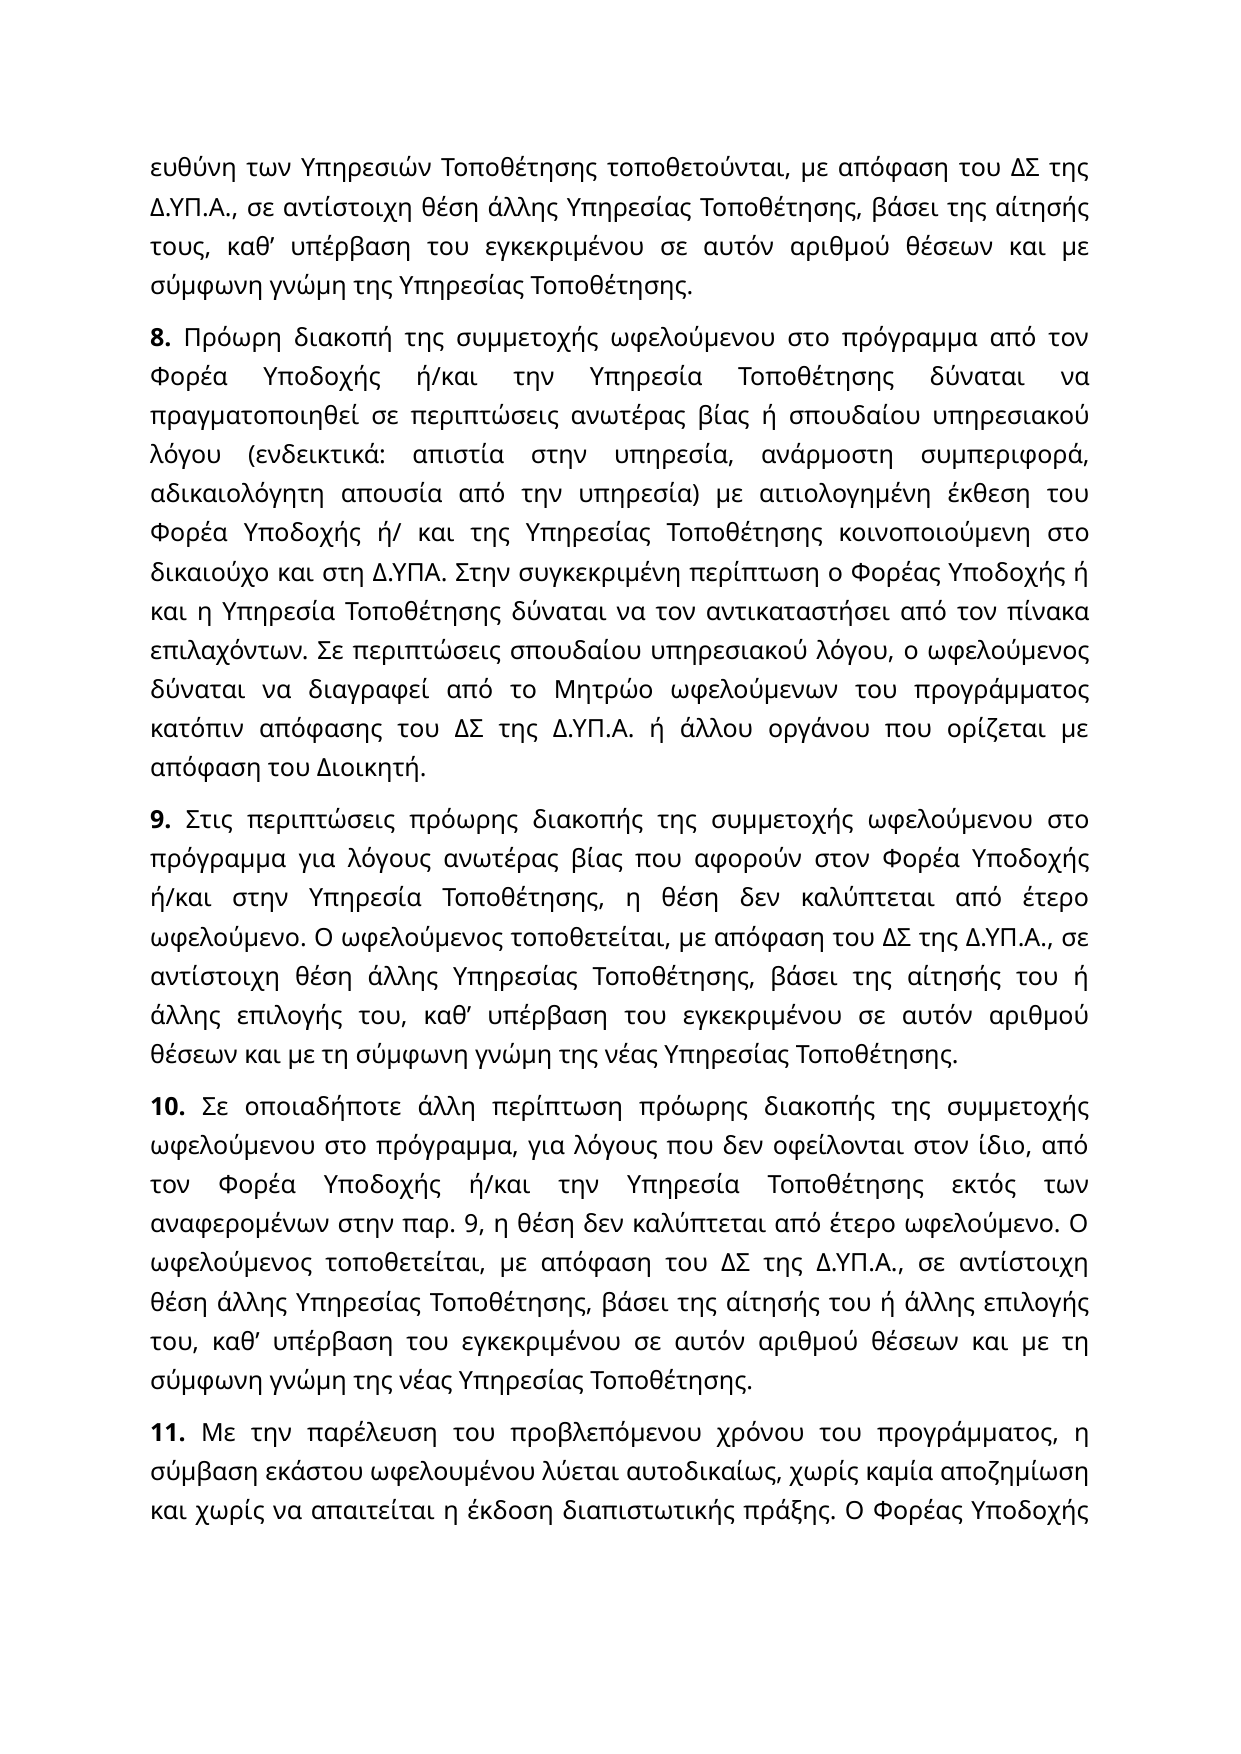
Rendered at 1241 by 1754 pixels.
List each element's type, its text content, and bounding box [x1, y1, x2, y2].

text 10. Σε οποιαδήποτε άλλη περίπτωση πρόωρης διακοπής της συμμετοχής ωφελούμενου στο πρόγραμμα, για λόγους που δεν οφείλονται στον ίδιο, από τον Φορέα Υποδοχής ή/και την Υπηρεσία Τοποθέτησης εκτός των αναφερομένων στην παρ. 9, η θέση δεν καλύπτεται από έτερο ωφελούμενο. Ο ωφελούμενος τοποθετείται, με απόφαση του ΔΣ της Δ.ΥΠ.Α., σε αντίστοιχη θέση άλλης Υπηρεσίας Τοποθέτησης, βάσει της αίτησής του ή άλλης επιλογής του, καθ’ υπέρβαση του εγκεκριμένου σε αυτόν αριθμού θέσεων και με τη σύμφωνη γνώμη της νέας Υπηρεσίας Τοποθέτησης. [150, 1088, 1090, 1397]
text ευθύνη των Υπηρεσιών Τοποθέτησης τοποθετούνται, με απόφαση του ΔΣ της Δ.ΥΠ.Α., σε αντίστοιχη θέση άλλης Υπηρεσίας Τοποθέτησης, βάσει της αίτησής τους, καθ’ υπέρβαση του εγκεκριμένου σε αυτόν αριθμού θέσεων και με σύμφωνη γνώμη της Υπηρεσίας Τοποθέτησης. [150, 150, 1090, 302]
text 9. Στις περιπτώσεις πρόωρης διακοπής της συμμετοχής ωφελούμενου στο πρόγραμμα για λόγους ανωτέρας βίας που αφορούν στον Φορέα Υποδοχής ή/και στην Υπηρεσία Τοποθέτησης, η θέση δεν καλύπτεται από έτερο ωφελούμενο. Ο ωφελούμενος τοποθετείται, με απόφαση του ΔΣ της Δ.ΥΠ.Α., σε αντίστοιχη θέση άλλης Υπηρεσίας Τοποθέτησης, βάσει της αίτησής του ή άλλης επιλογής του, καθ’ υπέρβαση του εγκεκριμένου σε αυτόν αριθμού θέσεων και με τη σύμφωνη γνώμη της νέας Υπηρεσίας Τοποθέτησης. [150, 802, 1090, 1071]
text 11. Με την παρέλευση του προβλεπόμενου χρόνου του προγράμματος, η σύμβαση εκάστου ωφελουμένου λύεται αυτοδικαίως, χωρίς καμία αποζημίωση και χωρίς να απαιτείται η έκδοση διαπιστωτικής πράξης. Ο Φορέας Υποδοχής [150, 1414, 1090, 1527]
text 8. Πρόωρη διακοπή της συμμετοχής ωφελούμενου στο πρόγραμμα από τον Φορέα Υποδοχής ή/και την Υπηρεσία Τοποθέτησης δύναται να πραγματοποιηθεί σε περιπτώσεις ανωτέρας βίας ή σπουδαίου υπηρεσιακού λόγου (ενδεικτικά: απιστία στην υπηρεσία, ανάρμοστη συμπεριφορά, αδικαιολόγητη απουσία από την υπηρεσία) με αιτιολογημένη έκθεση του Φορέα Υποδοχής ή/ και της Υπηρεσίας Τοποθέτησης κοινοποιούμενη στο δικαιούχο και στη Δ.ΥΠΑ. Στην συγκεκριμένη περίπτωση ο Φορέας Υποδοχής ή και η Υπηρεσία Τοποθέτησης δύναται να τον αντικαταστήσει από τον πίνακα επιλαχόντων. Σε περιπτώσεις σπουδαίου υπηρεσιακού λόγου, ο ωφελούμενος δύναται να διαγραφεί από το Μητρώο ωφελούμενων του προγράμματος κατόπιν απόφασης του ΔΣ της Δ.ΥΠ.Α. ή άλλου οργάνου που ορίζεται με απόφαση του Διοικητή. [150, 319, 1090, 784]
